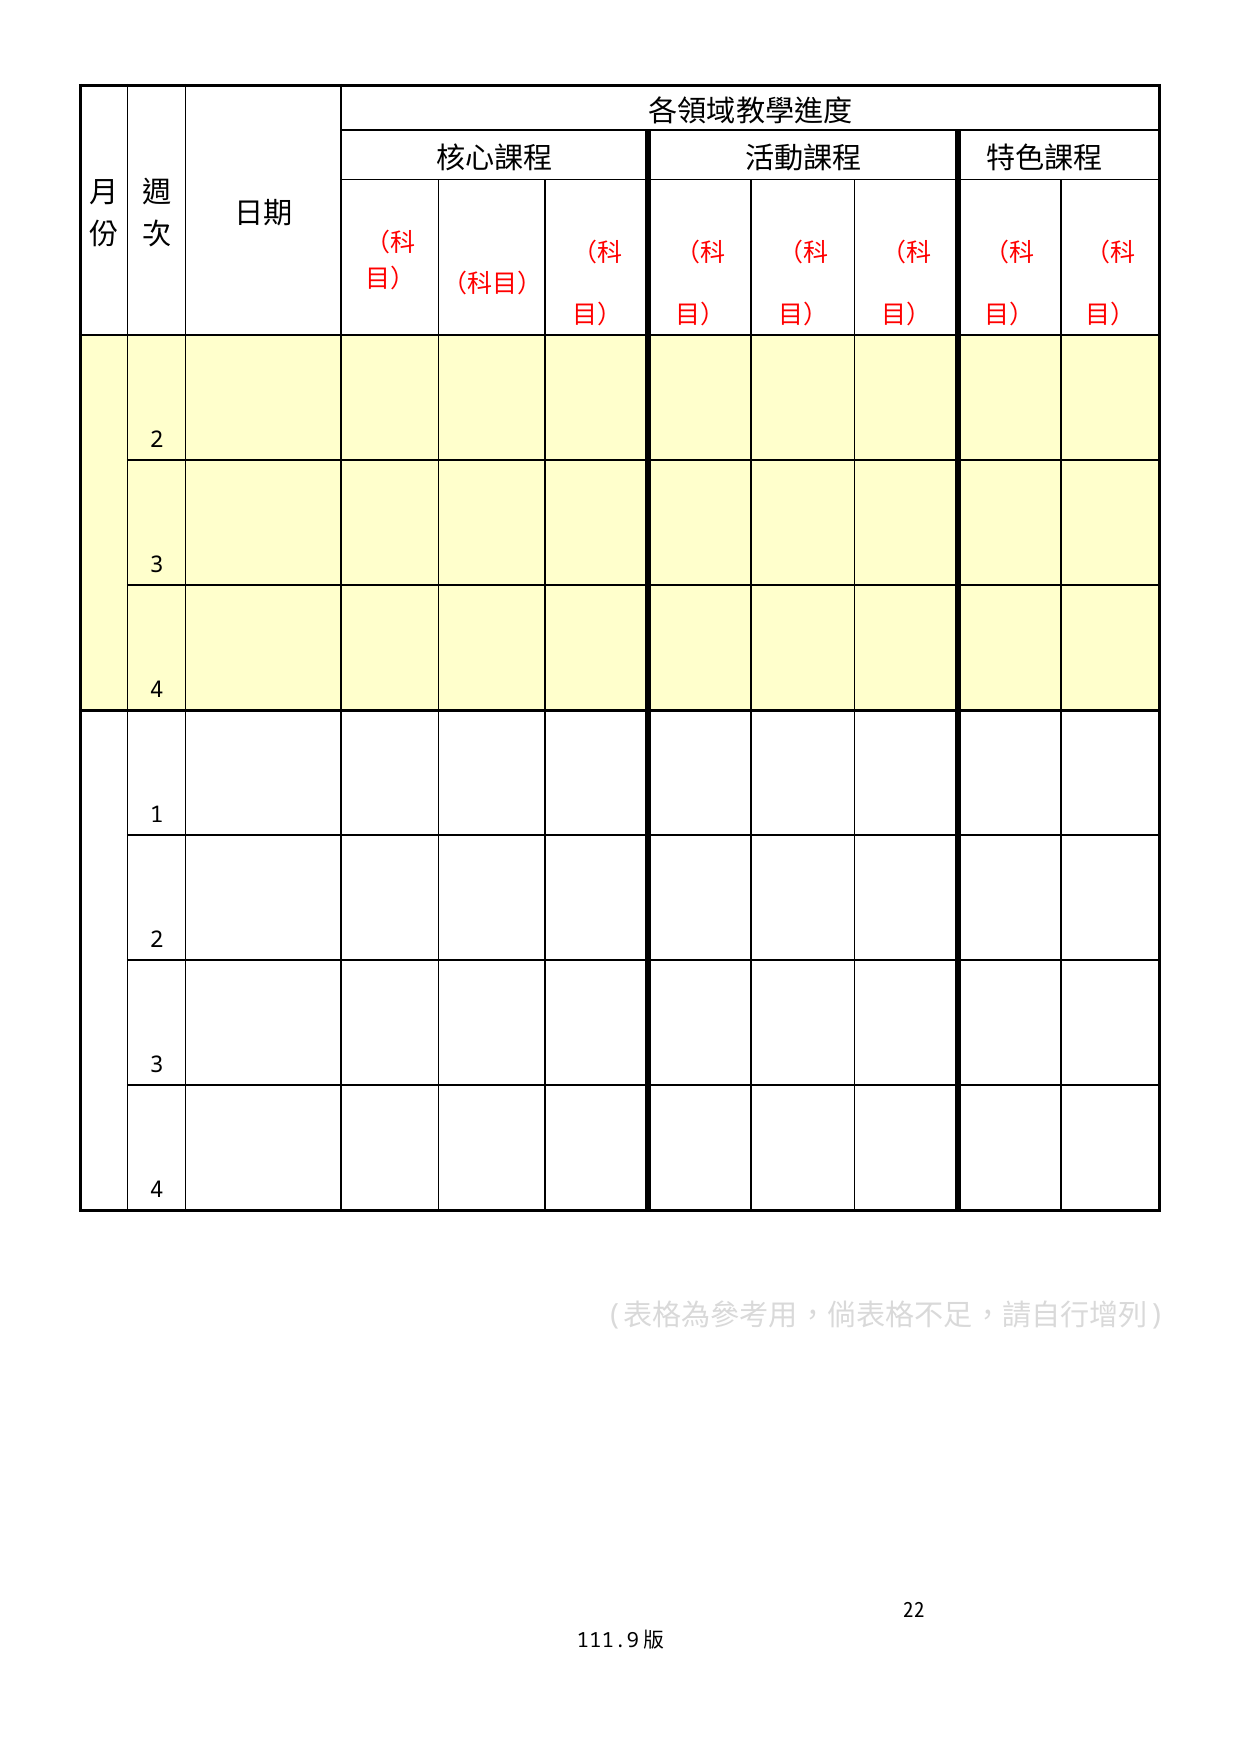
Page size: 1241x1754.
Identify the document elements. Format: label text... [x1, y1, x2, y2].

table_cell [342, 461, 438, 584]
table_cell [961, 836, 1060, 959]
table_cell [961, 586, 1060, 709]
table_cell [1062, 836, 1158, 959]
table_cell （科目） [752, 180, 854, 334]
table_cell [651, 336, 750, 459]
table_cell [342, 961, 438, 1084]
table_cell 3 [128, 961, 185, 1084]
table_cell [186, 586, 340, 709]
table_cell [186, 1086, 340, 1209]
table_cell 核心課程 [342, 131, 645, 179]
table_cell [752, 336, 854, 459]
table_cell [752, 1086, 854, 1209]
table_cell [546, 1086, 645, 1209]
table_cell [855, 336, 955, 459]
table_cell 2 [128, 336, 185, 459]
table_cell [1062, 1086, 1158, 1209]
table_cell [855, 461, 955, 584]
table_cell [342, 1086, 438, 1209]
table_cell 3 [128, 461, 185, 584]
table_cell [961, 461, 1060, 584]
table_cell [651, 1086, 750, 1209]
table_header 週次 [128, 87, 185, 334]
table_cell [439, 336, 544, 459]
table_cell [82, 336, 127, 709]
table_cell [651, 586, 750, 709]
table_cell [186, 961, 340, 1084]
table_cell [752, 461, 854, 584]
table_cell [342, 586, 438, 709]
table_cell [342, 836, 438, 959]
table_cell 4 [128, 586, 185, 709]
table_cell [186, 836, 340, 959]
table_cell [439, 836, 544, 959]
table_cell [752, 961, 854, 1084]
table_cell [439, 961, 544, 1084]
table_cell [651, 461, 750, 584]
table_cell [1062, 712, 1158, 834]
table_cell [1062, 461, 1158, 584]
table_cell [186, 336, 340, 459]
table_cell [342, 336, 438, 459]
table_cell [1062, 961, 1158, 1084]
table_cell [855, 1086, 955, 1209]
table_header 各領域教學進度 [342, 87, 1158, 129]
table_cell [855, 586, 955, 709]
table_cell [855, 712, 955, 834]
table_cell [1062, 336, 1158, 459]
text (表格為參考用，倘表格不足，請自行增列) [184, 1271, 1165, 1334]
table_cell [546, 461, 645, 584]
table_cell [961, 1086, 1060, 1209]
table_cell [1062, 586, 1158, 709]
table_cell （科目） [342, 180, 438, 334]
table_cell [961, 336, 1060, 459]
table_cell [546, 586, 645, 709]
table_cell [82, 712, 127, 1209]
table_cell [546, 336, 645, 459]
table_cell [439, 1086, 544, 1209]
table_cell （科目） [546, 180, 645, 334]
table_cell [651, 836, 750, 959]
table_cell [855, 836, 955, 959]
table_cell [752, 712, 854, 834]
table_cell [186, 461, 340, 584]
table_cell [439, 461, 544, 584]
table_cell （科目） [855, 180, 955, 334]
table_cell [961, 712, 1060, 834]
table_cell [752, 586, 854, 709]
table_cell （科目） [1062, 180, 1158, 334]
table_cell [961, 961, 1060, 1084]
table_cell （科目） [961, 180, 1060, 334]
table_header 月份 [82, 87, 127, 334]
table_cell [186, 712, 340, 834]
table_cell [855, 961, 955, 1084]
table_header 日期 [186, 87, 340, 334]
table_cell [752, 836, 854, 959]
table_cell 活動課程 [651, 131, 955, 179]
table_cell [651, 961, 750, 1084]
table_cell [651, 712, 750, 834]
table_cell （科目） [651, 180, 750, 334]
table_cell 4 [128, 1086, 185, 1209]
table_cell [439, 586, 544, 709]
table_cell （科目） [439, 180, 544, 334]
table_cell 1 [128, 712, 185, 834]
table_cell [439, 712, 544, 834]
table_cell 2 [128, 836, 185, 959]
table_cell [546, 961, 645, 1084]
table_cell 特色課程 [961, 131, 1158, 179]
table_cell [342, 712, 438, 834]
table_cell [546, 712, 645, 834]
table_cell [546, 836, 645, 959]
